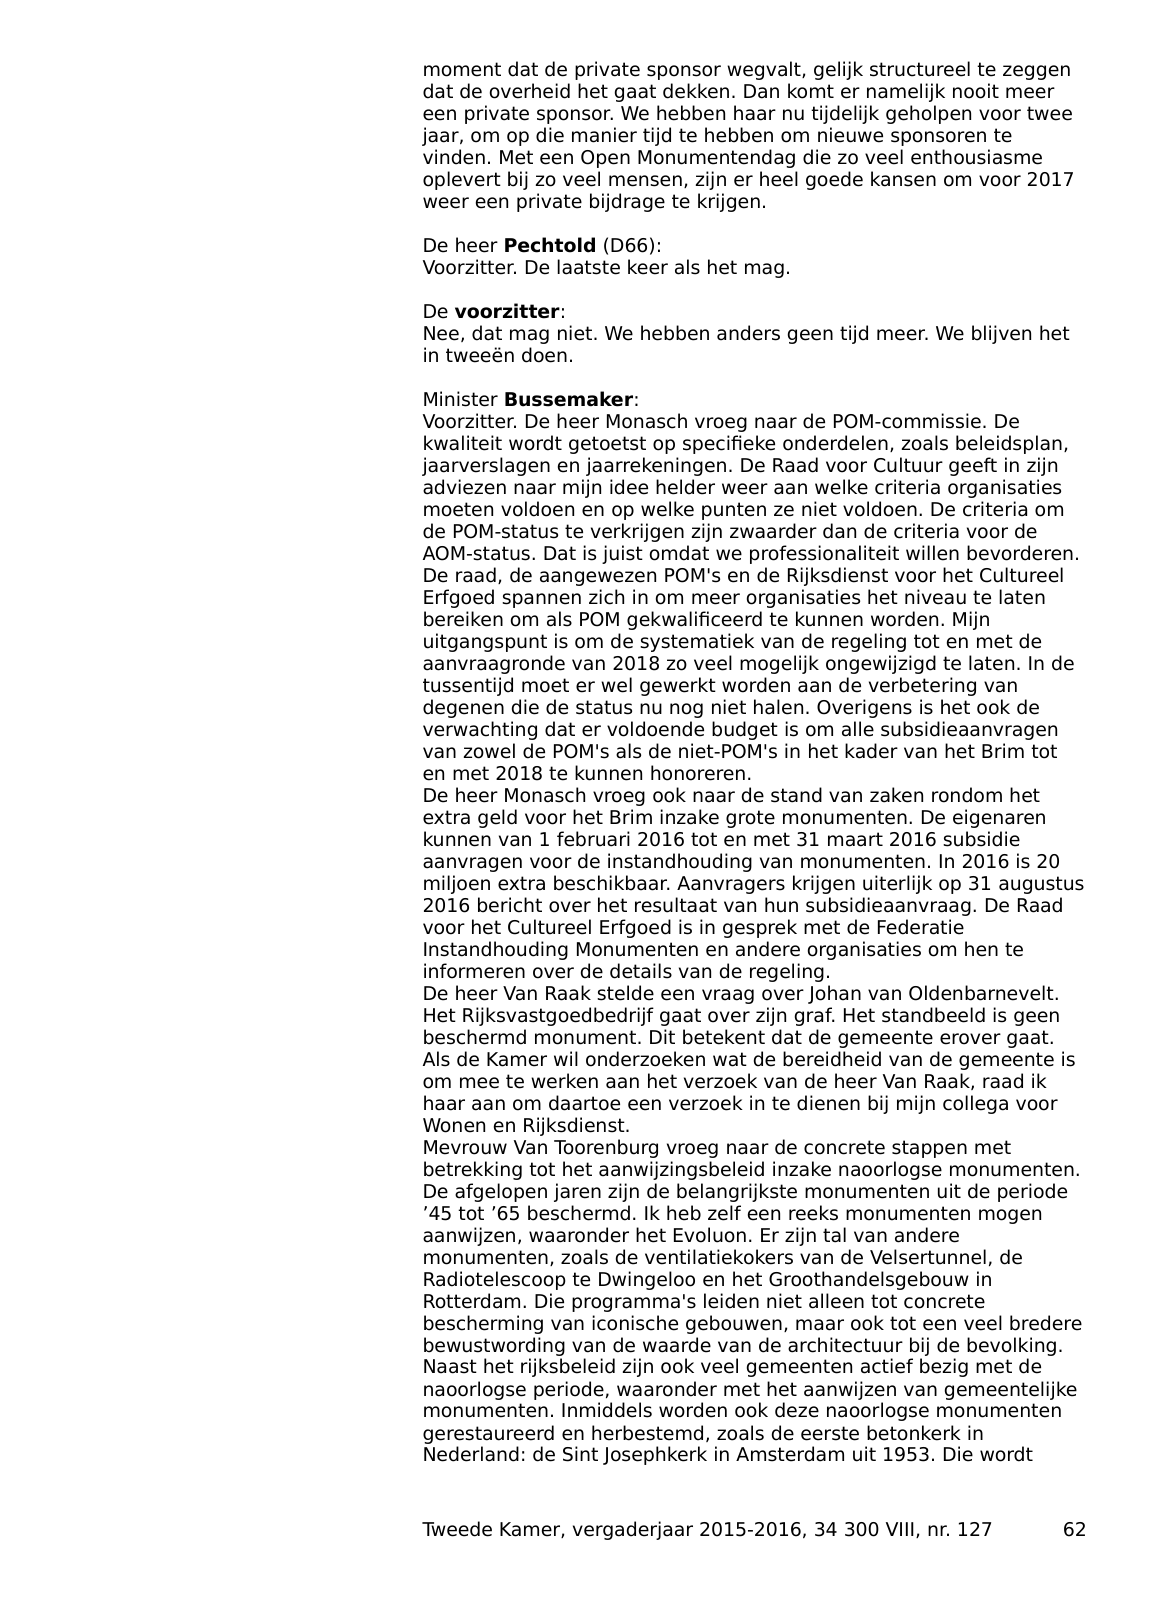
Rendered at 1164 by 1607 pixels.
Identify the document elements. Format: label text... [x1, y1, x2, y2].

text Voorzitter. De heer Monasch vroeg naar de POM-commissie. De kwaliteit wordt getoetst op specifieke onderdelen, zoals beleidsplan, jaarverslagen en jaarrekeningen. De Raad voor Cultuur geeft in zijn adviezen naar mijn idee helder weer aan welke criteria organisaties moeten voldoen en op welke punten ze niet voldoen. De criteria om de POM-status te verkrijgen zijn zwaarder dan de criteria voor de AOM-status. Dat is juist omdat we professionaliteit willen bevorderen. De raad, de aangewezen POM's en de Rijksdienst voor het Cultureel Erfgoed spannen zich in om meer organisaties het niveau te laten bereiken om als POM gekwalificeerd te kunnen worden. Mijn uitgangspunt is om de systematiek van de regeling tot en met de aanvraagronde van 2018 zo veel mogelijk ongewijzigd te laten. In de tussentijd moet er wel gewerkt worden aan de verbetering van degenen die de status nu nog niet halen. Overigens is het ook de verwachting dat er voldoende budget is om alle subsidieaanvragen van zowel de POM's als de niet-POM's in het kader van het Brim tot en met 2018 te kunnen honoreren. [422, 411, 1087, 785]
text Nee, dat mag niet. We hebben anders geen tijd meer. We blijven het in tweeën doen. [422, 323, 1087, 367]
text De heer Monasch vroeg ook naar de stand van zaken rondom het extra geld voor het Brim inzake grote monumenten. De eigenaren kunnen van 1 februari 2016 tot en met 31 maart 2016 subsidie aanvragen voor de instandhouding van monumenten. In 2016 is 20 miljoen extra beschikbaar. Aanvragers krijgen uiterlijk op 31 augustus 2016 bericht over het resultaat van hun subsidieaanvraag. De Raad voor het Cultureel Erfgoed is in gesprek met de Federatie Instandhouding Monumenten en andere organisaties om hen te informeren over de details van de regeling. [422, 785, 1087, 983]
text De heer Pechtold (D66): [422, 235, 1087, 257]
text De voorzitter: [422, 301, 1087, 323]
text De heer Van Raak stelde een vraag over Johan van Oldenbarnevelt. Het Rijksvastgoedbedrijf gaat over zijn graf. Het standbeeld is geen beschermd monument. Dit betekent dat de gemeente erover gaat. Als de Kamer wil onderzoeken wat de bereidheid van de gemeente is om mee te werken aan het verzoek van de heer Van Raak, raad ik haar aan om daartoe een verzoek in te dienen bij mijn collega voor Wonen en Rijksdienst. [422, 983, 1087, 1137]
text Mevrouw Van Toorenburg vroeg naar de concrete stappen met betrekking tot het aanwijzingsbeleid inzake naoorlogse monumenten. De afgelopen jaren zijn de belangrijkste monumenten uit de periode ’45 tot ’65 beschermd. Ik heb zelf een reeks monumenten mogen aanwijzen, waaronder het Evoluon. Er zijn tal van andere monumenten, zoals de ventilatiekokers van de Velsertunnel, de Radiotelescoop te Dwingeloo en het Groothandelsgebouw in Rotterdam. Die programma's leiden niet alleen tot concrete bescherming van iconische gebouwen, maar ook tot een veel bredere bewustwording van de waarde van de architectuur bij de bevolking. Naast het rijksbeleid zijn ook veel gemeenten actief bezig met de naoorlogse periode, waaronder met het aanwijzen van gemeentelijke monumenten. Inmiddels worden ook deze naoorlogse monumenten gerestaureerd en herbestemd, zoals de eerste betonkerk in Nederland: de Sint Josephkerk in Amsterdam uit 1953. Die wordt [422, 1137, 1087, 1466]
text Voorzitter. De laatste keer als het mag. [422, 257, 1087, 279]
text moment dat de private sponsor wegvalt, gelijk structureel te zeggen dat de overheid het gaat dekken. Dan komt er namelijk nooit meer een private sponsor. We hebben haar nu tijdelijk geholpen voor twee jaar, om op die manier tijd te hebben om nieuwe sponsoren te vinden. Met een Open Monumentendag die zo veel enthousiasme oplevert bij zo veel mensen, zijn er heel goede kansen om voor 2017 weer een private bijdrage te krijgen. [422, 59, 1087, 213]
text Minister Bussemaker: [422, 389, 1087, 411]
